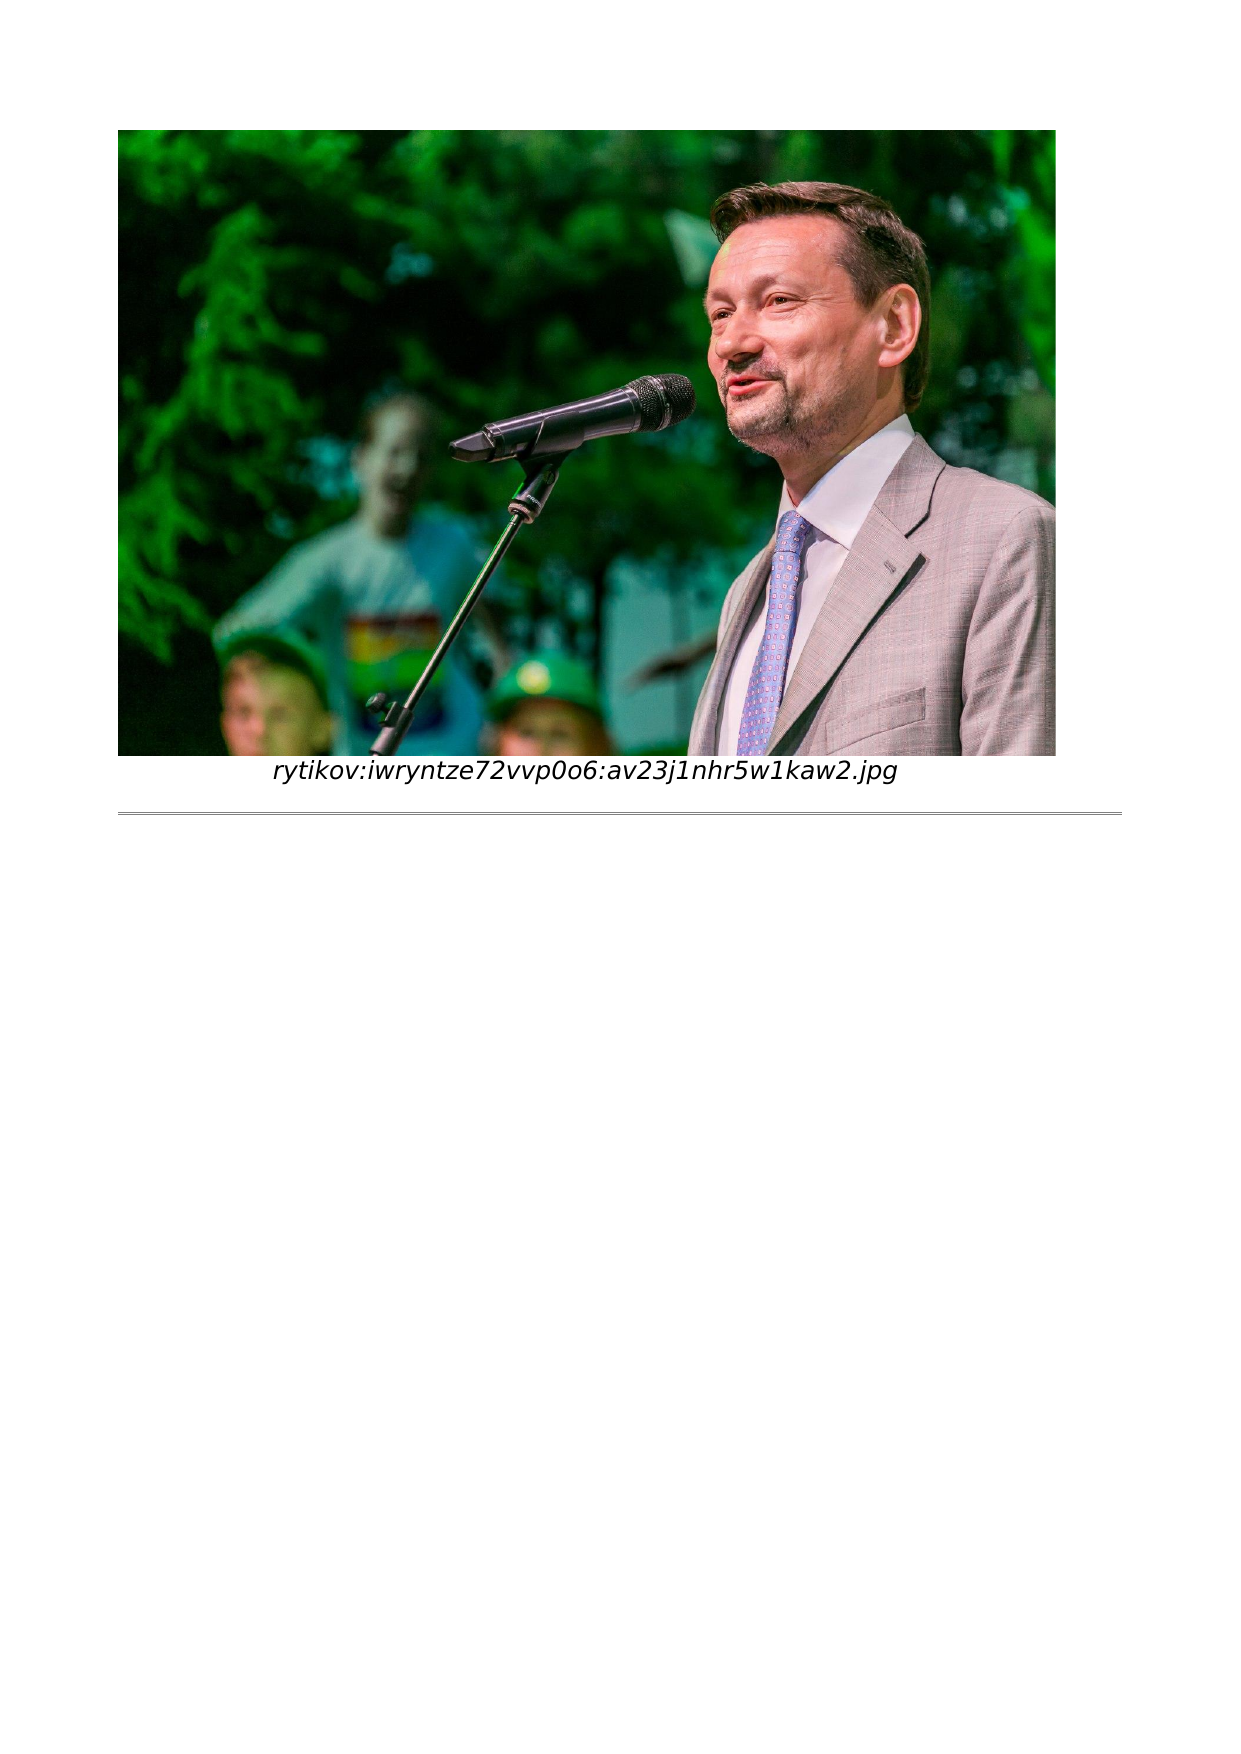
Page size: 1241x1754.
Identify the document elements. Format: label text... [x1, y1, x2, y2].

text rytikov:iwryntze72vvp0o6:av23j1nhr5w1kaw2.jpg [118, 756, 1056, 785]
picture [118, 130, 1056, 756]
